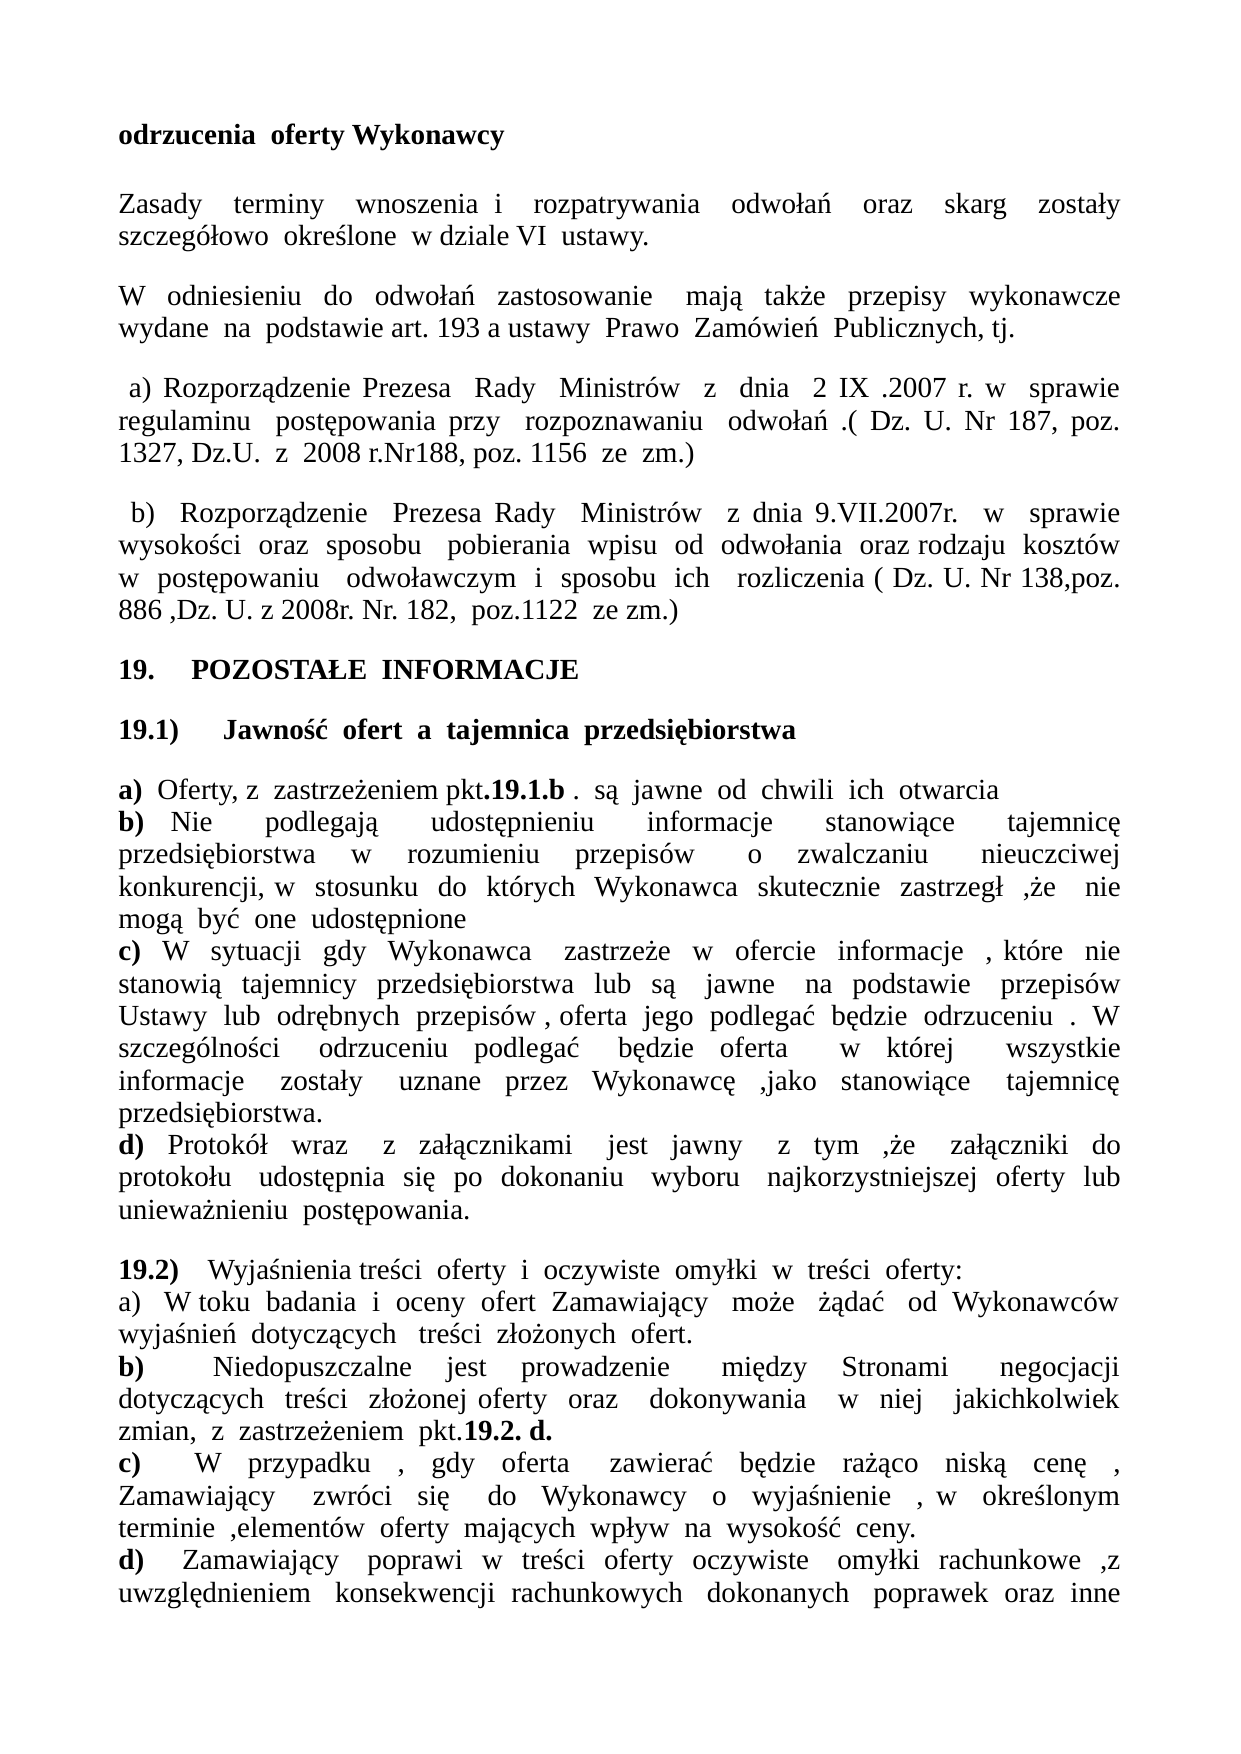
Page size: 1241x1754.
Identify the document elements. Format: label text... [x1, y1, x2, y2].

text Zasady terminy wnoszenia i rozpatrywania odwołań oraz skarg zostały szczegółowo określone w dziale VI ustawy. [118, 187, 1122, 252]
text b) Nie podlegają udostępnieniu informacje stanowiące tajemnicę przedsiębiorstwa w rozumieniu przepisów o zwalczaniu nieuczciwej konkurencji, w stosunku do których Wykonawca skutecznie zastrzegł ,że nie mogą być one udostępnione [118, 806, 1122, 935]
text a) W toku badania i oceny ofert Zamawiający może żądać od Wykonawców wyjaśnień dotyczących treści złożonych ofert. [118, 1285, 1122, 1350]
text c) W sytuacji gdy Wykonawca zastrzeże w ofercie informacje , które nie stanowią tajemnicy przedsiębiorstwa lub są jawne na podstawie przepisów Ustawy lub odrębnych przepisów , oferta jego podlegać będzie odrzuceniu . W szczególności odrzuceniu podlegać będzie oferta w której wszystkie informacje zostały uznane przez Wykonawcę ,jako stanowiące tajemnicę przedsiębiorstwa. [118, 935, 1122, 1128]
text W odniesieniu do odwołań zastosowanie mają także przepisy wykonawcze wydane na podstawie art. 193 a ustawy Prawo Zamówień Publicznych, tj. [118, 279, 1122, 344]
text 19.1) Jawność ofert a tajemnica przedsiębiorstwa [118, 713, 1122, 746]
text c) W przypadku , gdy oferta zawierać będzie rażąco niską cenę , Zamawiający zwróci się do Wykonawcy o wyjaśnienie , w określonym terminie ,elementów oferty mających wpływ na wysokość ceny. [118, 1447, 1122, 1544]
text b) Niedopuszczalne jest prowadzenie między Stronami negocjacji dotyczących treści złożonej oferty oraz dokonywania w niej jakichkolwiek zmian, z zastrzeżeniem pkt.19.2. d. [118, 1350, 1122, 1447]
text d) Zamawiający poprawi w treści oferty oczywiste omyłki rachunkowe ,z uwzględnieniem konsekwencji rachunkowych dokonanych poprawek oraz inne [118, 1544, 1122, 1608]
text b) Rozporządzenie Prezesa Rady Ministrów z dnia 9.VII.2007r. w sprawie wysokości oraz sposobu pobierania wpisu od odwołania oraz rodzaju kosztów w postępowaniu odwoławczym i sposobu ich rozliczenia ( Dz. U. Nr 138,poz. 886 ,Dz. U. z 2008r. Nr. 182, poz.1122 ze zm.) [118, 496, 1122, 626]
text 19.2) Wyjaśnienia treści oferty i oczywiste omyłki w treści oferty: [118, 1253, 1122, 1285]
text a) Oferty, z zastrzeżeniem pkt.19.1.b . są jawne od chwili ich otwarcia [118, 773, 1122, 806]
text a) Rozporządzenie Prezesa Rady Ministrów z dnia 2 IX .2007 r. w sprawie regulaminu postępowania przy rozpoznawaniu odwołań .( Dz. U. Nr 187, poz. 1327, Dz.U. z 2008 r.Nr188, poz. 1156 ze zm.) [118, 372, 1122, 469]
text odrzucenia oferty Wykonawcy [118, 118, 1122, 150]
text 19. POZOSTAŁE INFORMACJE [118, 653, 1122, 686]
text d) Protokół wraz z załącznikami jest jawny z tym ,że załączniki do protokołu udostępnia się po dokonaniu wyboru najkorzystniejszej oferty lub unieważnieniu postępowania. [118, 1128, 1122, 1225]
